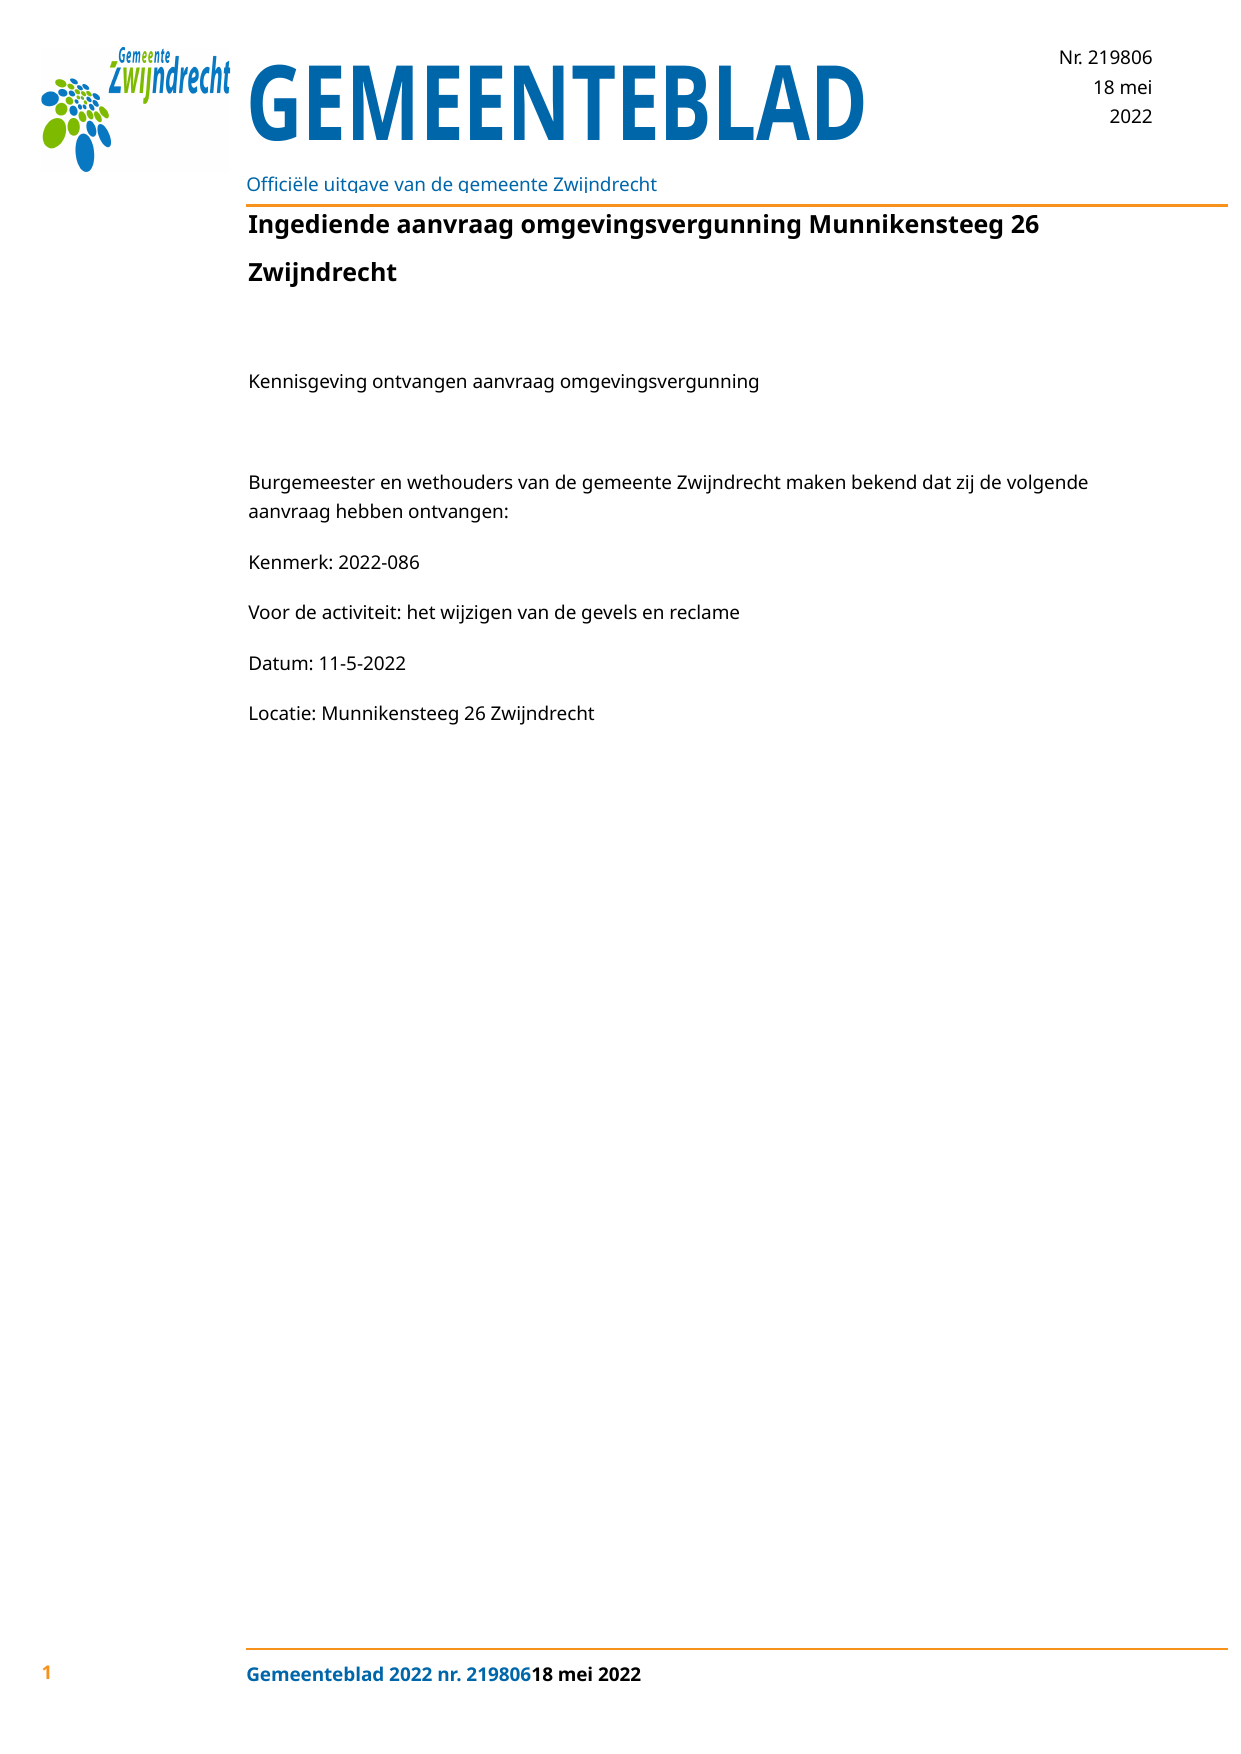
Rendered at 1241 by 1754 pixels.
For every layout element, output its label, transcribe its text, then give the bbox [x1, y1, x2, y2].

text Kenmerk: 2022-086 [248, 549, 1152, 575]
picture [41, 47, 231, 172]
text Locatie: Munnikensteeg 26 Zwijndrecht [248, 700, 1152, 726]
text Voor de activiteit: het wijzigen van de gevels en reclame [248, 599, 1152, 625]
text Ingediende aanvraag omgevingsvergunning Munnikensteeg 26 Zwijndrecht [248, 207, 1152, 288]
text Burgemeester en wethouders van de gemeente Zwijndrecht maken bekend dat zij de volgende aanvraag hebben ontvangen: [248, 469, 1152, 524]
text Datum: 11-5-2022 [248, 650, 1152, 676]
text Kennisgeving ontvangen aanvraag omgevingsvergunning [248, 368, 1152, 394]
